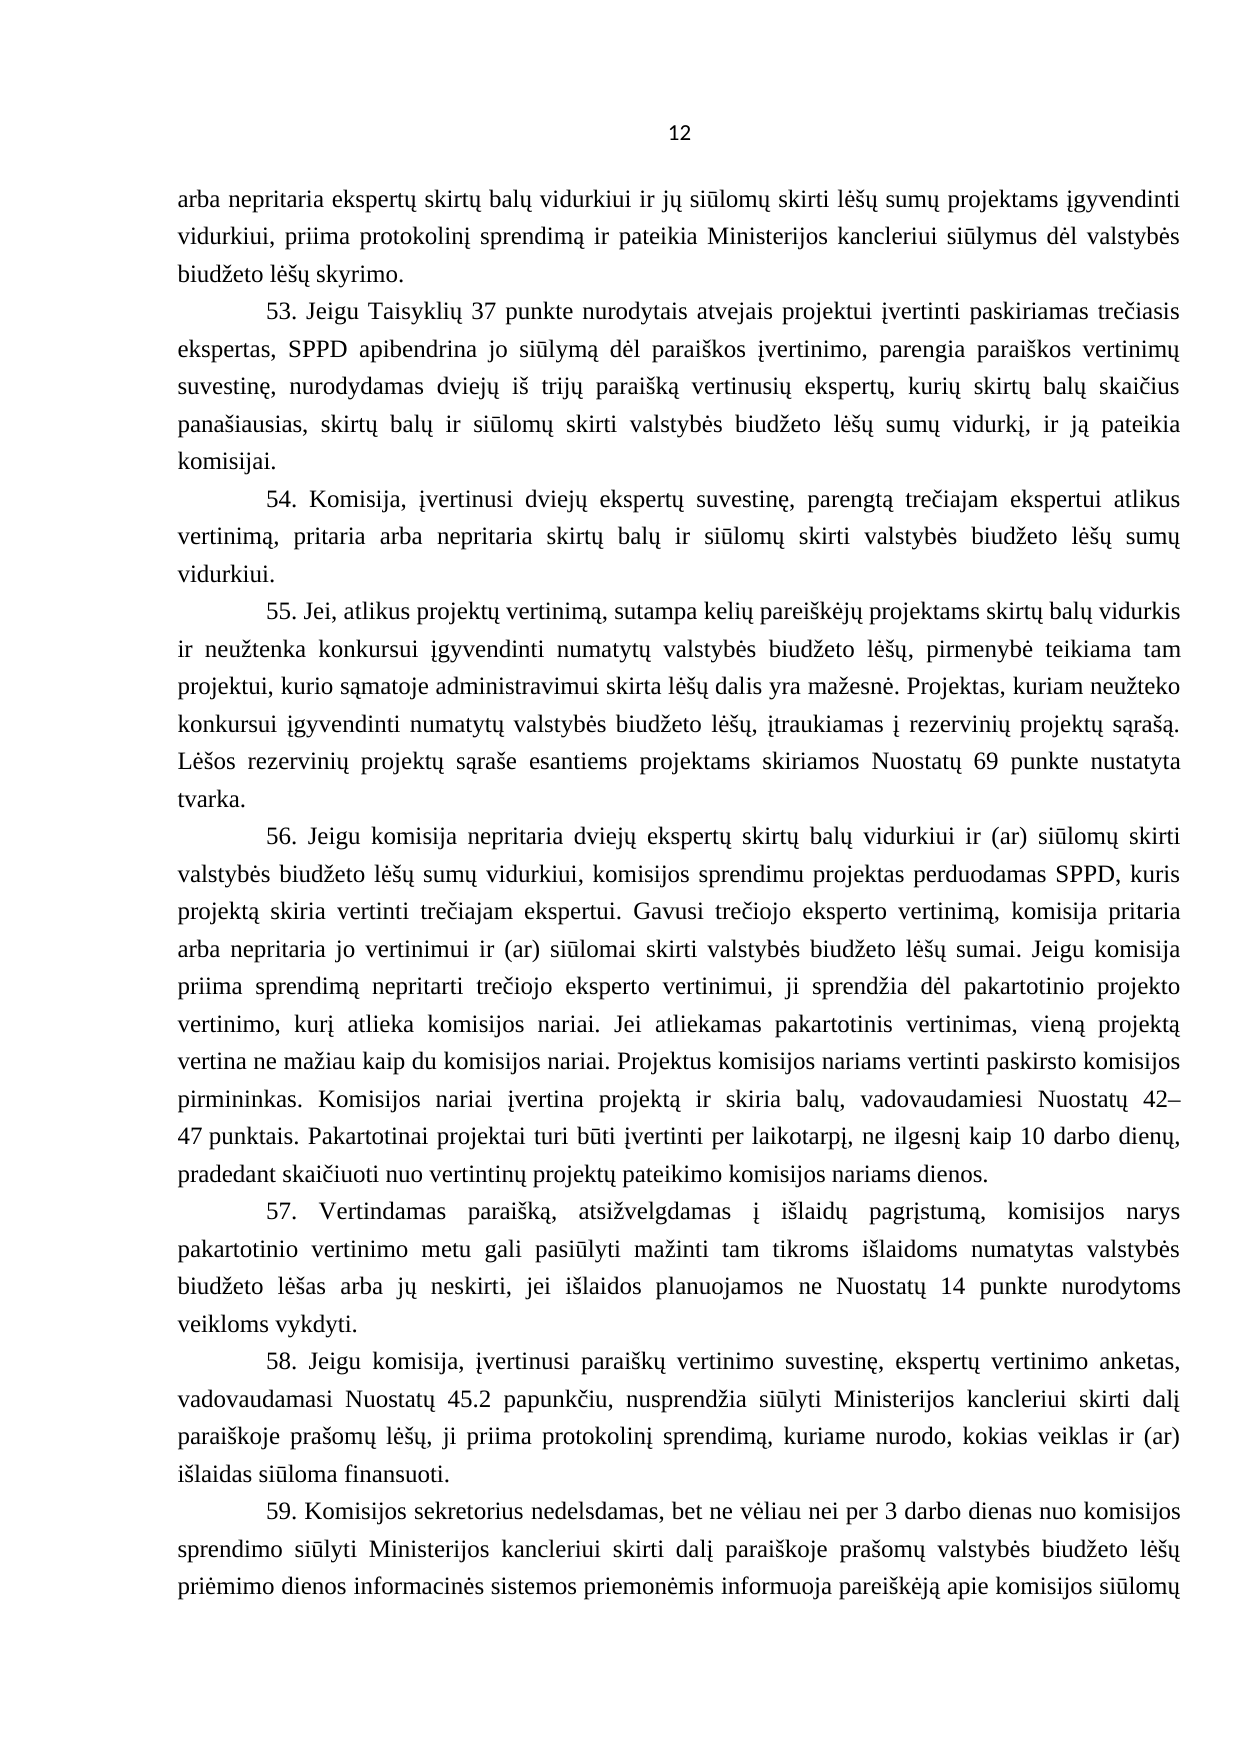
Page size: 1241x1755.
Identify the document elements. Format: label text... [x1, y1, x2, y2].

text 55. Jei, atlikus projektų vertinimą, sutampa kelių pareiškėjų projektams skirtų balų vidurkis ir neužtenka konkursui įgyvendinti numatytų valstybės biudžeto lėšų, pirmenybė teikiama tam projektui, kurio sąmatoje administravimui skirta lėšų dalis yra mažesnė. Projektas, kuriam neužteko konkursui įgyvendinti numatytų valstybės biudžeto lėšų, įtraukiamas į rezervinių projektų sąrašą. Lėšos rezervinių projektų sąraše esantiems projektams skiriamos Nuostatų 69 punkte nustatyta tvarka. [177, 587, 1181, 812]
text 54. Komisija, įvertinusi dviejų ekspertų suvestinę, parengtą trečiajam ekspertui atlikus vertinimą, pritaria arba nepritaria skirtų balų ir siūlomų skirti valstybės biudžeto lėšų sumų vidurkiui. [177, 475, 1181, 587]
text 53. Jeigu Taisyklių 37 punkte nurodytais atvejais projektui įvertinti paskiriamas trečiasis ekspertas, SPPD apibendrina jo siūlymą dėl paraiškos įvertinimo, parengia paraiškos vertinimų suvestinę, nurodydamas dviejų iš trijų paraišką vertinusių ekspertų, kurių skirtų balų skaičius panašiausias, skirtų balų ir siūlomų skirti valstybės biudžeto lėšų sumų vidurkį, ir ją pateikia komisijai. [177, 287, 1181, 475]
text 56. Jeigu komisija nepritaria dviejų ekspertų skirtų balų vidurkiui ir (ar) siūlomų skirti valstybės biudžeto lėšų sumų vidurkiui, komisijos sprendimu projektas perduodamas SPPD, kuris projektą skiria vertinti trečiajam ekspertui. Gavusi trečiojo eksperto vertinimą, komisija pritaria arba nepritaria jo vertinimui ir (ar) siūlomai skirti valstybės biudžeto lėšų sumai. Jeigu komisija priima sprendimą nepritarti trečiojo eksperto vertinimui, ji sprendžia dėl pakartotinio projekto vertinimo, kurį atlieka komisijos nariai. Jei atliekamas pakartotinis vertinimas, vieną projektą vertina ne mažiau kaip du komisijos nariai. Projektus komisijos nariams vertinti paskirsto komisijos pirmininkas. Komisijos nariai įvertina projektą ir skiria balų, vadovaudamiesi Nuostatų 42–47 punktais. Pakartotinai projektai turi būti įvertinti per laikotarpį, ne ilgesnį kaip 10 darbo dienų, pradedant skaičiuoti nuo vertintinų projektų pateikimo komisijos nariams dienos. [177, 812, 1181, 1187]
text 58. Jeigu komisija, įvertinusi paraiškų vertinimo suvestinę, ekspertų vertinimo anketas, vadovaudamasi Nuostatų 45.2 papunkčiu, nusprendžia siūlyti Ministerijos kancleriui skirti dalį paraiškoje prašomų lėšų, ji priima protokolinį sprendimą, kuriame nurodo, kokias veiklas ir (ar) išlaidas siūloma finansuoti. [177, 1337, 1181, 1487]
text arba nepritaria ekspertų skirtų balų vidurkiui ir jų siūlomų skirti lėšų sumų projektams įgyvendinti vidurkiui, priima protokolinį sprendimą ir pateikia Ministerijos kancleriui siūlymus dėl valstybės biudžeto lėšų skyrimo. [177, 175, 1181, 287]
text 59. Komisijos sekretorius nedelsdamas, bet ne vėliau nei per 3 darbo dienas nuo komisijos sprendimo siūlyti Ministerijos kancleriui skirti dalį paraiškoje prašomų valstybės biudžeto lėšų priėmimo dienos informacinės sistemos priemonėmis informuoja pareiškėją apie komisijos siūlomų [177, 1487, 1181, 1600]
text 57. Vertindamas paraišką, atsižvelgdamas į išlaidų pagrįstumą, komisijos narys pakartotinio vertinimo metu gali pasiūlyti mažinti tam tikroms išlaidoms numatytas valstybės biudžeto lėšas arba jų neskirti, jei išlaidos planuojamos ne Nuostatų 14 punkte nurodytoms veikloms vykdyti. [177, 1187, 1181, 1337]
